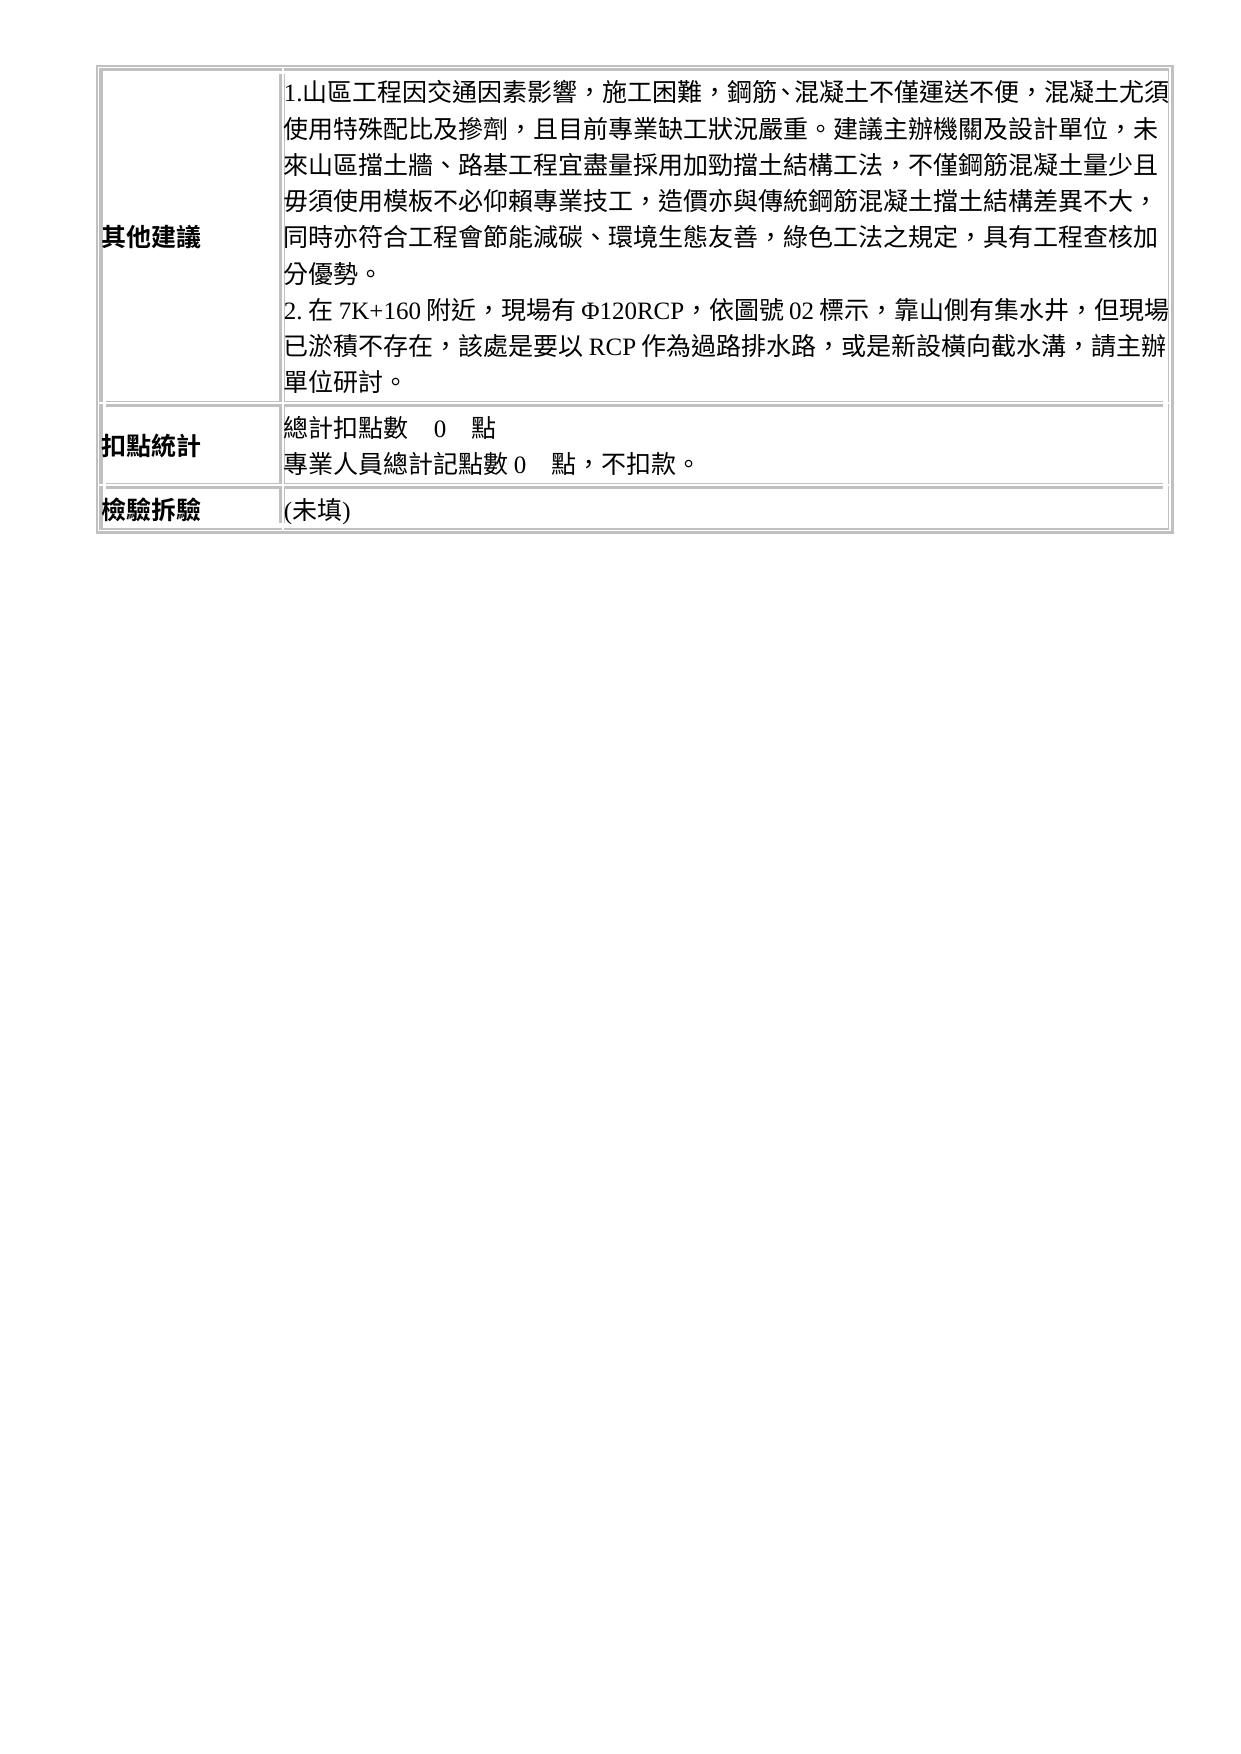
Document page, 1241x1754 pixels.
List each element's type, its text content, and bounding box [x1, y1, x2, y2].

table_cell 總計扣點數 0 點 專業人員總計記點數0 點，不扣款。 [282, 401, 1171, 482]
table_cell 其他建議 [103, 71, 282, 401]
table_cell 扣點統計 [99, 401, 282, 482]
table_cell (未填) [282, 483, 1171, 528]
table_cell 檢驗拆驗 [99, 483, 282, 528]
table_cell 1.山區工程因交通因素影響，施工困難，鋼筋、混凝土不僅運送不便，混凝土尤須使用特殊配比及摻劑，且目前專業缺工狀況嚴重。建議主辦機關及設計單位，未來山區擋土牆、路基工程宜盡量採用加勁擋土結構工法，不僅鋼筋混凝土量少且毋須使用模板不必仰賴專業技工，造價亦與傳統鋼筋混凝土擋土結構差異不大，同時亦符合工程會節能減碳、環境生態友善，綠色工法之規定，具有工程查核加分優勢。 2. 在7K+160附近，現場有Φ120RCP，依圖號02標示，靠山側有集水井，但現場已淤積不存在，該處是要以RCP作為過路排水路，或是新設橫向截水溝，請主辦單位研討。 [282, 67, 1171, 401]
